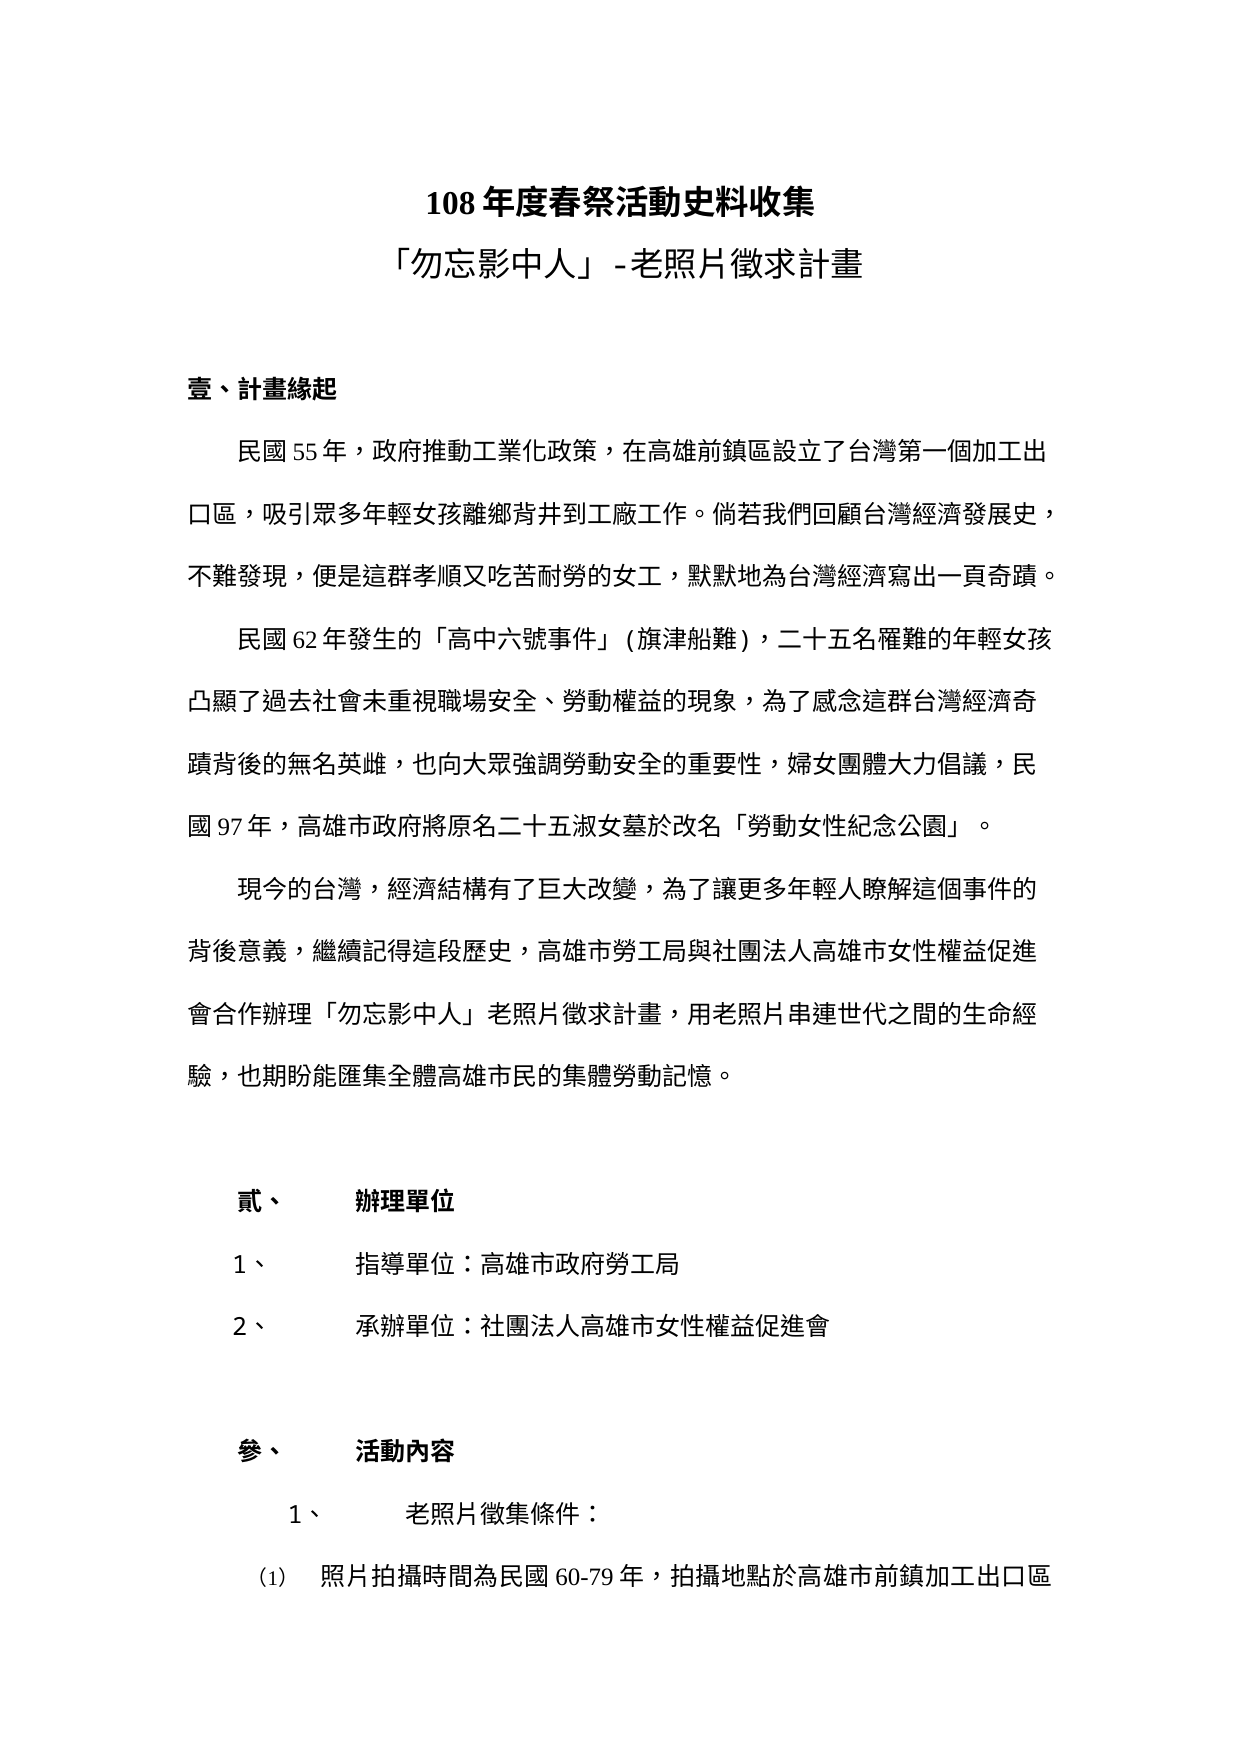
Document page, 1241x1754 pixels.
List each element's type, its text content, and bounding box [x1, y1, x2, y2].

text 「勿忘影中人」-老照片徵求計畫 [187, 221, 1053, 283]
text 民國62年發生的「高中六號事件」(旗津船難)，二十五名罹難的年輕女孩凸顯了過去社會未重視職場安全、勞動權益的現象，為了感念這群台灣經濟奇蹟背後的無名英雌，也向大眾強調勞動安全的重要性，婦女團體大力倡議，民國97年，高雄市政府將原名二十五淑女墓於改名「勞動女性紀念公園」。 [187, 596, 1053, 846]
text 現今的台灣，經濟結構有了巨大改變，為了讓更多年輕人瞭解這個事件的背後意義，繼續記得這段歷史，高雄市勞工局與社團法人高雄市女性權益促進會合作辦理「勿忘影中人」老照片徵求計畫，用老照片串連世代之間的生命經驗，也期盼能匯集全體高雄市民的集體勞動記憶。 [187, 846, 1053, 1096]
text 108年度春祭活動史料收集 [187, 158, 1053, 221]
list 照片拍攝時間為民國60-79年，拍攝地點於高雄市前鎮加工出口區 [247, 1533, 1053, 1596]
list 承辦單位：社團法人高雄市女性權益促進會 [232, 1283, 1053, 1346]
list 老照片徵集條件： [287, 1471, 1053, 1533]
list 指導單位：高雄市政府勞工局 [232, 1221, 1053, 1283]
list 辦理單位 [237, 1158, 1053, 1221]
list 計畫緣起 [187, 346, 1053, 408]
text 民國55年，政府推動工業化政策，在高雄前鎮區設立了台灣第一個加工出口區，吸引眾多年輕女孩離鄉背井到工廠工作。倘若我們回顧台灣經濟發展史，不難發現，便是這群孝順又吃苦耐勞的女工，默默地為台灣經濟寫出一頁奇蹟。 [187, 408, 1053, 596]
list 活動內容 [237, 1408, 1053, 1471]
